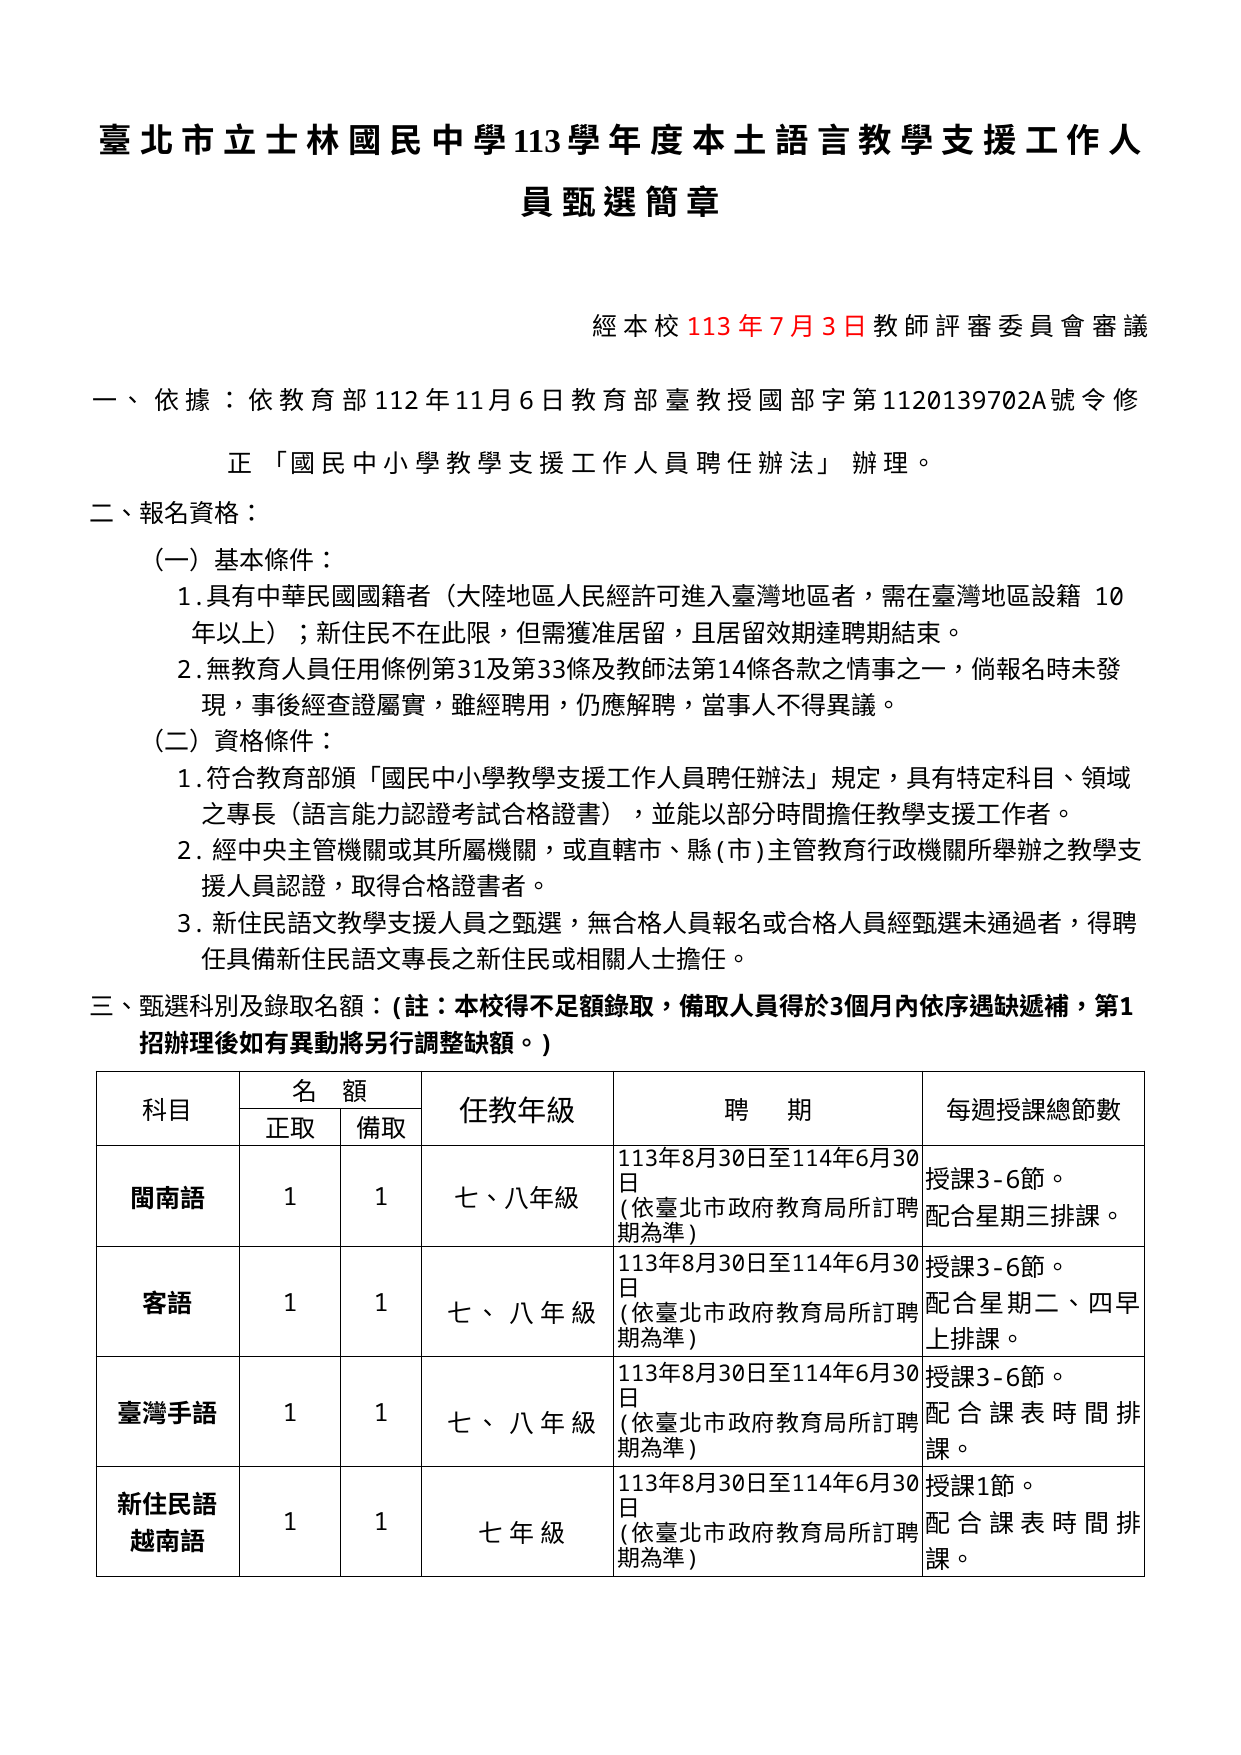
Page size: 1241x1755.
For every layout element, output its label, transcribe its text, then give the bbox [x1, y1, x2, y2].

table_cell 1 [240, 1467, 340, 1576]
table_header 聘 期 [614, 1072, 922, 1145]
text 3. 新住民語文教學支援人員之甄選，無合格人員報名或合格人員經甄選未通過者，得聘任具備新住民語文專長之新住民或相關人士擔任。 [176, 903, 1151, 976]
text 年以上）；新住民不在此限，但需獲准居留，且居留效期達聘期結束。 [89, 613, 1151, 649]
table_cell 113年8月30日至114年6月30日 (依臺北市政府教育局所訂聘期為準) [614, 1146, 922, 1246]
table_cell 臺灣手語 [97, 1357, 239, 1466]
table_cell 備取 [341, 1109, 421, 1145]
table_cell 1 [240, 1247, 340, 1356]
table_cell 113年8月30日至114年6月30日 (依臺北市政府教育局所訂聘期為準) [614, 1467, 922, 1576]
text 二、報名資格： [89, 493, 1151, 529]
table_cell 113年8月30日至114年6月30日 (依臺北市政府教育局所訂聘期為準) [614, 1357, 922, 1466]
table_cell 新住民語 越南語 [97, 1467, 239, 1576]
text 一、依據：依教育部112年11月6日教育部臺教授國部字第1120139702A號令修正「國民中小學教學支援工作人員聘任辦法」辦理。 [89, 357, 1151, 482]
text 2. 經中央主管機關或其所屬機關，或直轄市、縣(市)主管教育行政機關所舉辦之教學支援人員認證，取得合格證書者。 [176, 831, 1151, 903]
table_cell 1 [240, 1146, 340, 1246]
table_header 名 額 [240, 1072, 421, 1108]
text （一）基本條件： [89, 541, 1151, 577]
text 1.具有中華民國國籍者（大陸地區人民經許可進入臺灣地區者，需在臺灣地區設籍 10 [89, 577, 1151, 613]
table_cell 閩南語 [97, 1146, 239, 1246]
table_cell 七年級 [422, 1467, 613, 1576]
text 三、甄選科別及錄取名額：(註：本校得不足額錄取，備取人員得於3個月內依序遇缺遞補，第1招辦理後如有異動將另行調整缺額。) [89, 987, 1151, 1059]
table_header 科目 [97, 1072, 239, 1145]
table_header 任教年級 [422, 1072, 613, 1145]
table_cell 1 [240, 1357, 340, 1466]
table_cell 113年8月30日至114年6月30日 (依臺北市政府教育局所訂聘期為準) [614, 1247, 922, 1356]
table_cell 七、八年級 [422, 1247, 613, 1356]
table_cell 授課1節。 配合課表時間排課。 [923, 1467, 1144, 1576]
table_cell 七、八年級 [422, 1357, 613, 1466]
table_cell 1 [341, 1357, 421, 1466]
text 臺北市立士林國民中學113學年度本土語言教學支援工作人員甄選簡章 [89, 96, 1151, 221]
table_cell 1 [341, 1146, 421, 1246]
table_cell 授課3-6節。 配合課表時間排課。 [923, 1357, 1144, 1466]
table_cell 1 [341, 1467, 421, 1576]
table_header 每週授課總節數 [923, 1072, 1144, 1145]
table_cell 授課3-6節。 配合星期二、四早上排課。 [923, 1247, 1144, 1356]
table_cell 正取 [240, 1109, 340, 1145]
text 經本校113年7月3日教師評審委員會審議 [89, 283, 1151, 346]
text 1.符合教育部頒「國民中小學教學支援工作人員聘任辦法」規定，具有特定科目、領域之專長（語言能力認證考試合格證書），並能以部分時間擔任教學支援工作者。 [176, 758, 1151, 831]
table_cell 七、八年級 [422, 1146, 613, 1246]
table_cell 1 [341, 1247, 421, 1356]
text （二）資格條件： [89, 722, 1151, 758]
text 2.無教育人員任用條例第31及第33條及教師法第14條各款之情事之一，倘報名時未發現，事後經查證屬實，雖經聘用，仍應解聘，當事人不得異議。 [176, 649, 1151, 722]
table_cell 客語 [97, 1247, 239, 1356]
table_cell 授課3-6節。 配合星期三排課。 [923, 1146, 1144, 1246]
